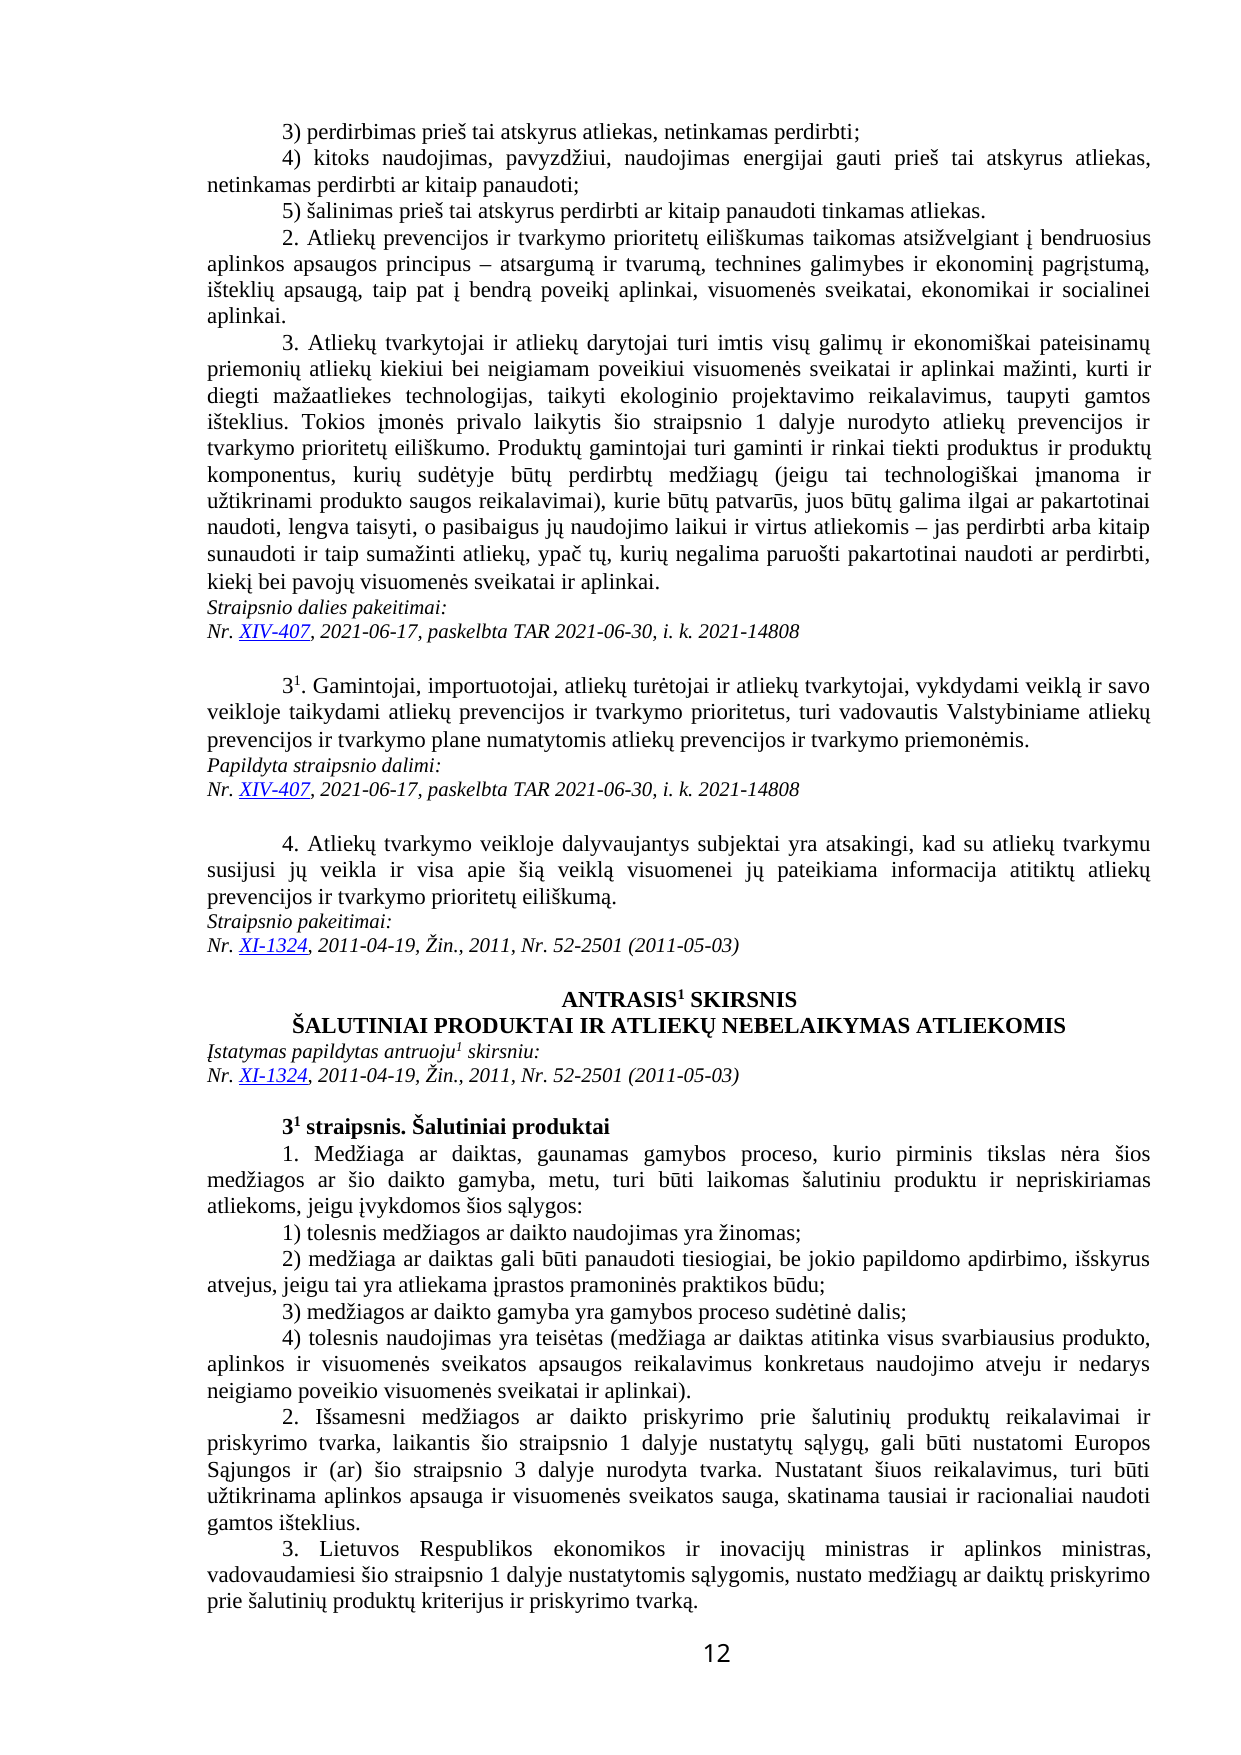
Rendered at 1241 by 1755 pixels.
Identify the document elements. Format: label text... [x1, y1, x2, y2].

text Straipsnio pakeitimai: [207, 909, 1152, 933]
text 4) tolesnis naudojimas yra teisėtas (medžiaga ar daiktas atitinka visus svarbiausius produkto, aplinkos ir visuomenės sveikatos apsaugos reikalavimus konkretaus naudojimo atveju ir nedarys neigiamo poveikio visuomenės sveikatai ir aplinkai). [207, 1324, 1152, 1403]
text 31. Gamintojai, importuotojai, atliekų turėtojai ir atliekų tvarkytojai, vykdydami veiklą ir savo veikloje taikydami atliekų prevencijos ir tvarkymo prioritetus, turi vadovautis Valstybiniame atliekų prevencijos ir tvarkymo plane numatytomis atliekų prevencijos ir tvarkymo priemonėmis. [207, 672, 1152, 753]
text 2. Išsamesni medžiagos ar daikto priskyrimo prie šalutinių produktų reikalavimai ir priskyrimo tvarka, laikantis šio straipsnio 1 dalyje nustatytų sąlygų, gali būti nustatomi Europos Sąjungos ir (ar) šio straipsnio 3 dalyje nurodyta tvarka. Nustatant šiuos reikalavimus, turi būti užtikrinama aplinkos apsauga ir visuomenės sveikatos sauga, skatinama tausiai ir racionaliai naudoti gamtos išteklius. [207, 1403, 1152, 1535]
text Straipsnio dalies pakeitimai: [207, 595, 1152, 619]
text 3. Atliekų tvarkytojai ir atliekų darytojai turi imtis visų galimų ir ekonomiškai pateisinamų priemonių atliekų kiekiui bei neigiamam poveikiui visuomenės sveikatai ir aplinkai mažinti, kurti ir diegti mažaatliekes technologijas, taikyti ekologinio projektavimo reikalavimus, taupyti gamtos išteklius. Tokios įmonės privalo laikytis šio straipsnio 1 dalyje nurodyto atliekų prevencijos ir tvarkymo prioritetų eiliškumo. Produktų gamintojai turi gaminti ir rinkai tiekti produktus ir produktų komponentus, kurių sudėtyje būtų perdirbtų medžiagų (jeigu tai technologiškai įmanoma ir užtikrinami produkto saugos reikalavimai), kurie būtų patvarūs, juos būtų galima ilgai ar pakartotinai naudoti, lengva taisyti, o pasibaigus jų naudojimo laikui ir virtus atliekomis – jas perdirbti arba kitaip sunaudoti ir taip sumažinti atliekų, ypač tų, kurių negalima paruošti pakartotinai naudoti ar perdirbti, kiekį bei pavojų visuomenės sveikatai ir aplinkai. [207, 329, 1152, 595]
text Įstatymas papildytas antruoju1 skirsniu: [207, 1039, 1152, 1063]
text Nr. XI-1324, 2011-04-19, Žin., 2011, Nr. 52-2501 (2011-05-03) [207, 933, 1152, 957]
text 4) kitoks naudojimas, pavyzdžiui, naudojimas energijai gauti prieš tai atskyrus atliekas, netinkamas perdirbti ar kitaip panaudoti; [207, 144, 1152, 197]
text 3) perdirbimas prieš tai atskyrus atliekas, netinkamas perdirbti; [207, 118, 1152, 144]
text 5) šalinimas prieš tai atskyrus perdirbti ar kitaip panaudoti tinkamas atliekas. [207, 197, 1152, 223]
text 3. Lietuvos Respublikos ekonomikos ir inovacijų ministras ir aplinkos ministras, vadovaudamiesi šio straipsnio 1 dalyje nustatytomis sąlygomis, nustato medžiagų ar daiktų priskyrimo prie šalutinių produktų kriterijus ir priskyrimo tvarką. [207, 1535, 1152, 1614]
text 3) medžiagos ar daikto gamyba yra gamybos proceso sudėtinė dalis; [207, 1298, 1152, 1324]
text 4. Atliekų tvarkymo veikloje dalyvaujantys subjektai yra atsakingi, kad su atliekų tvarkymu susijusi jų veikla ir visa apie šią veiklą visuomenei jų pateikiama informacija atitiktų atliekų prevencijos ir tvarkymo prioritetų eiliškumą. [207, 830, 1152, 909]
text Nr. XI-1324, 2011-04-19, Žin., 2011, Nr. 52-2501 (2011-05-03) [207, 1063, 1152, 1087]
text Nr. XIV-407, 2021-06-17, paskelbta TAR 2021-06-30, i. k. 2021-14808 [207, 777, 1152, 801]
text 31 straipsnis. Šalutiniai produktai [207, 1113, 1152, 1139]
text 1. Medžiaga ar daiktas, gaunamas gamybos proceso, kurio pirminis tikslas nėra šios medžiagos ar šio daikto gamyba, metu, turi būti laikomas šalutiniu produktu ir nepriskiriamas atliekoms, jeigu įvykdomos šios sąlygos: [207, 1139, 1152, 1219]
text 2) medžiaga ar daiktas gali būti panaudoti tiesiogiai, be jokio papildomo apdirbimo, išskyrus atvejus, jeigu tai yra atliekama įprastos pramoninės praktikos būdu; [207, 1245, 1152, 1298]
text Papildyta straipsnio dalimi: [207, 753, 1152, 777]
text 2. Atliekų prevencijos ir tvarkymo prioritetų eiliškumas taikomas atsižvelgiant į bendruosius aplinkos apsaugos principus – atsargumą ir tvarumą, technines galimybes ir ekonominį pagrįstumą, išteklių apsaugą, taip pat į bendrą poveikį aplinkai, visuomenės sveikatai, ekonomikai ir socialinei aplinkai. [207, 223, 1152, 329]
text ŠALUTINIAI PRODUKTAI IR ATLIEKŲ NEBELAIKYMAS ATLIEKOMIS [207, 1012, 1152, 1039]
text Antrasis1 skirsnis [207, 986, 1152, 1012]
text 1) tolesnis medžiagos ar daikto naudojimas yra žinomas; [207, 1219, 1152, 1245]
text Nr. XIV-407, 2021-06-17, paskelbta TAR 2021-06-30, i. k. 2021-14808 [207, 619, 1152, 643]
